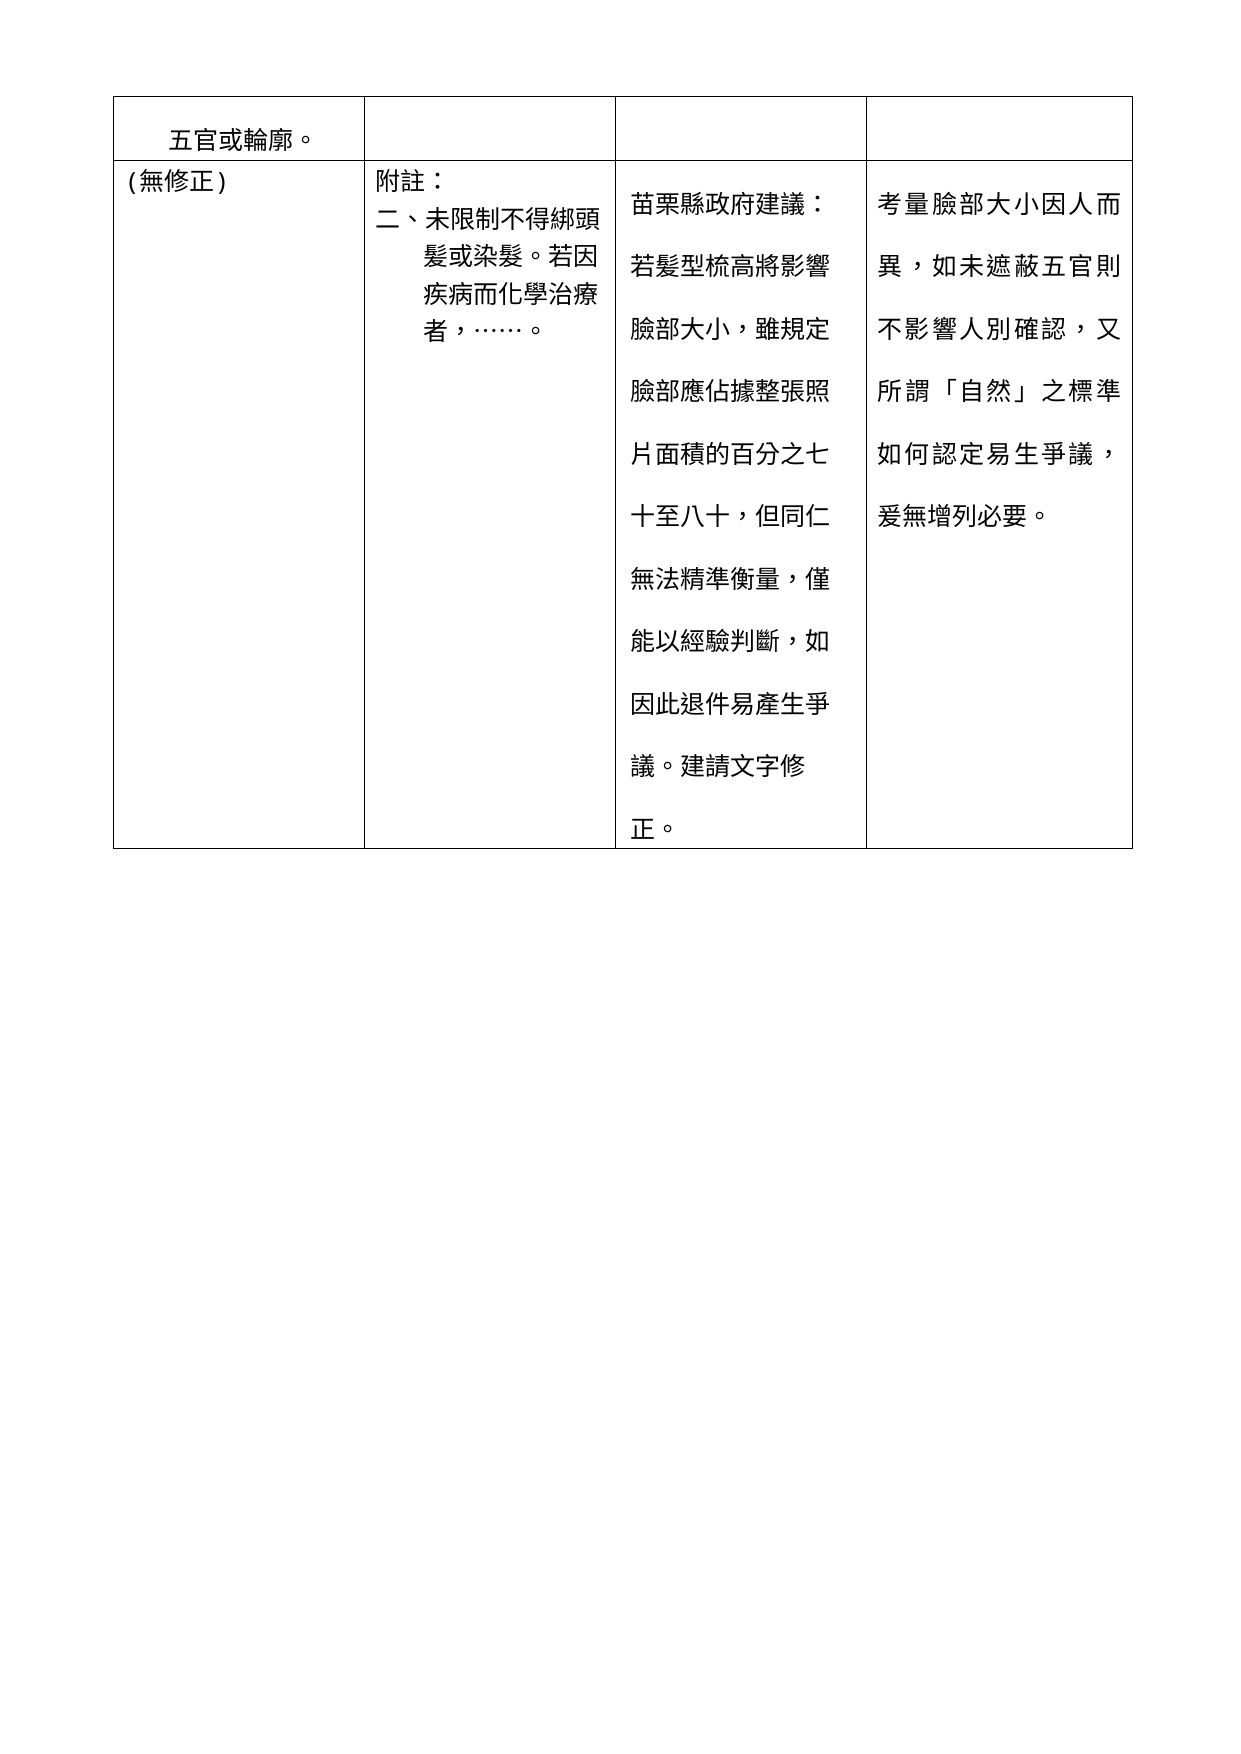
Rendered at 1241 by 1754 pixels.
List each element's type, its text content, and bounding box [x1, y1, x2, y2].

table_cell (無修正) [114, 161, 364, 848]
table_cell [616, 97, 866, 160]
table_cell 五官或輪廓。 [114, 97, 364, 160]
table_cell 附註： 二、未限制不得綁頭髪或染髮。若因疾病而化學治療者，……。 [365, 161, 615, 848]
table_cell [365, 97, 615, 160]
table_cell [867, 97, 1132, 160]
table_cell 考量臉部大小因人而異，如未遮蔽五官則不影響人別確認，又所謂「自然」之標準如何認定易生爭議，爰無增列必要。 [867, 161, 1132, 848]
table_cell 苗栗縣政府建議：若髪型梳高將影響臉部大小，雖規定臉部應佔據整張照片面積的百分之七十至八十，但同仁無法精準衡量，僅能以經驗判斷，如因此退件易產生爭議。建請文字修正。 [616, 161, 866, 848]
